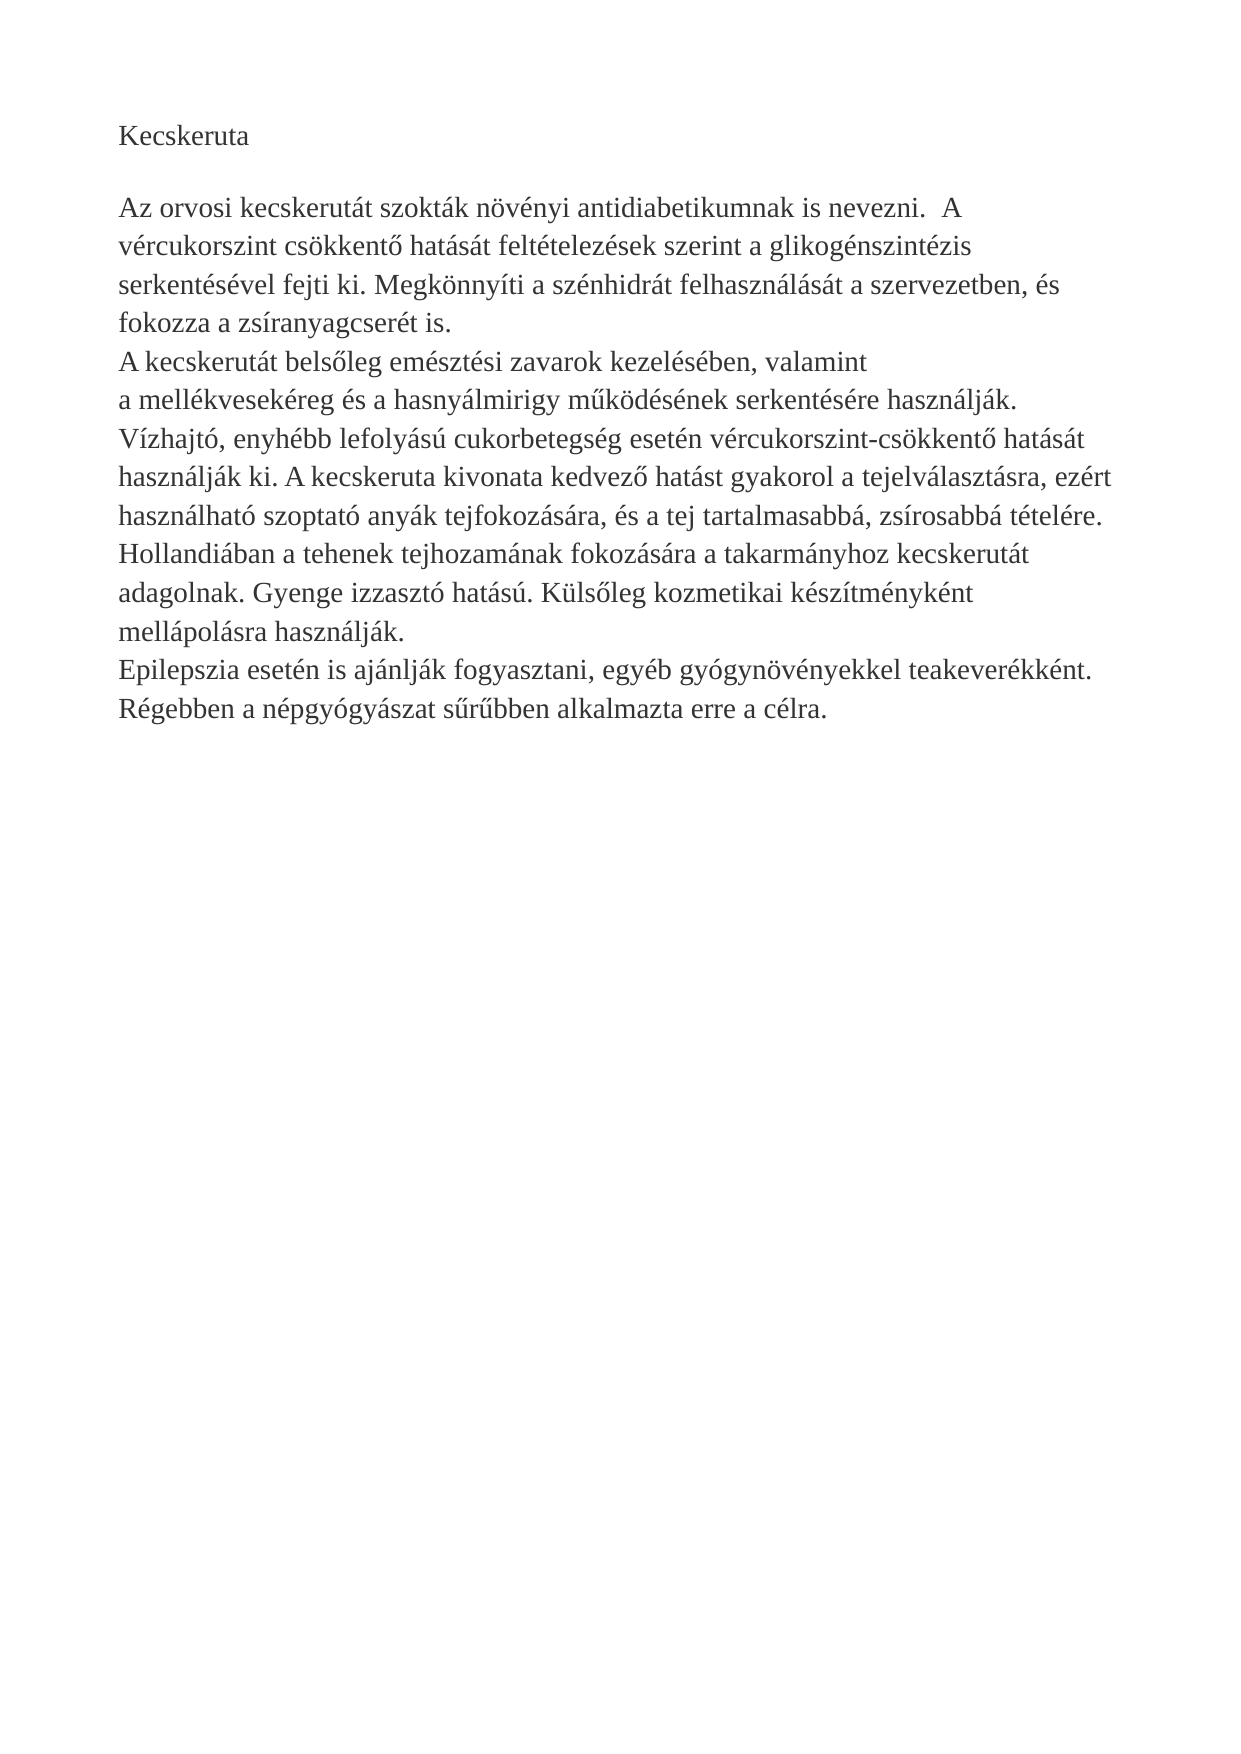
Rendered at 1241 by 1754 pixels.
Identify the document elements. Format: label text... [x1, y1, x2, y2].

text Az orvosi kecskerutát szokták növényi antidiabetikumnak is nevezni. A vércukorszint csökkentő hatását feltételezések szerint a glikogénszintézis serkentésével fejti ki. Megkönnyíti a szénhidrát felhasználását a szervezetben, és fokozza a zsíranyagcserét is. [118, 190, 1122, 339]
text Epilepszia esetén is ajánlják fogyasztani, egyéb gyógynövényekkel teakeverékként. Régebben a népgyógyászat sűrűbben alkalmazta erre a célra. [118, 652, 1122, 724]
text Kecskeruta [118, 118, 1122, 152]
text A kecskerutát belsőleg emésztési zavarok kezelésében, valamint a mellékvesekéreg és a hasnyálmirigy működésének serkentésére használják. Vízhajtó, enyhébb lefolyású cukorbetegség esetén vércukorszint-csökkentő hatását használják ki. A kecskeruta kivonata kedvező hatást gyakorol a tejelválasztásra, ezért használható szoptató anyák tejfokozására, és a tej tartalmasabbá, zsírosabbá tételére. Hollandiában a tehenek tejhozamának fokozására a takarmányhoz kecskerutát adagolnak. Gyenge izzasztó hatású. Külsőleg kozmetikai készítményként mellápolásra használják. [118, 344, 1122, 647]
